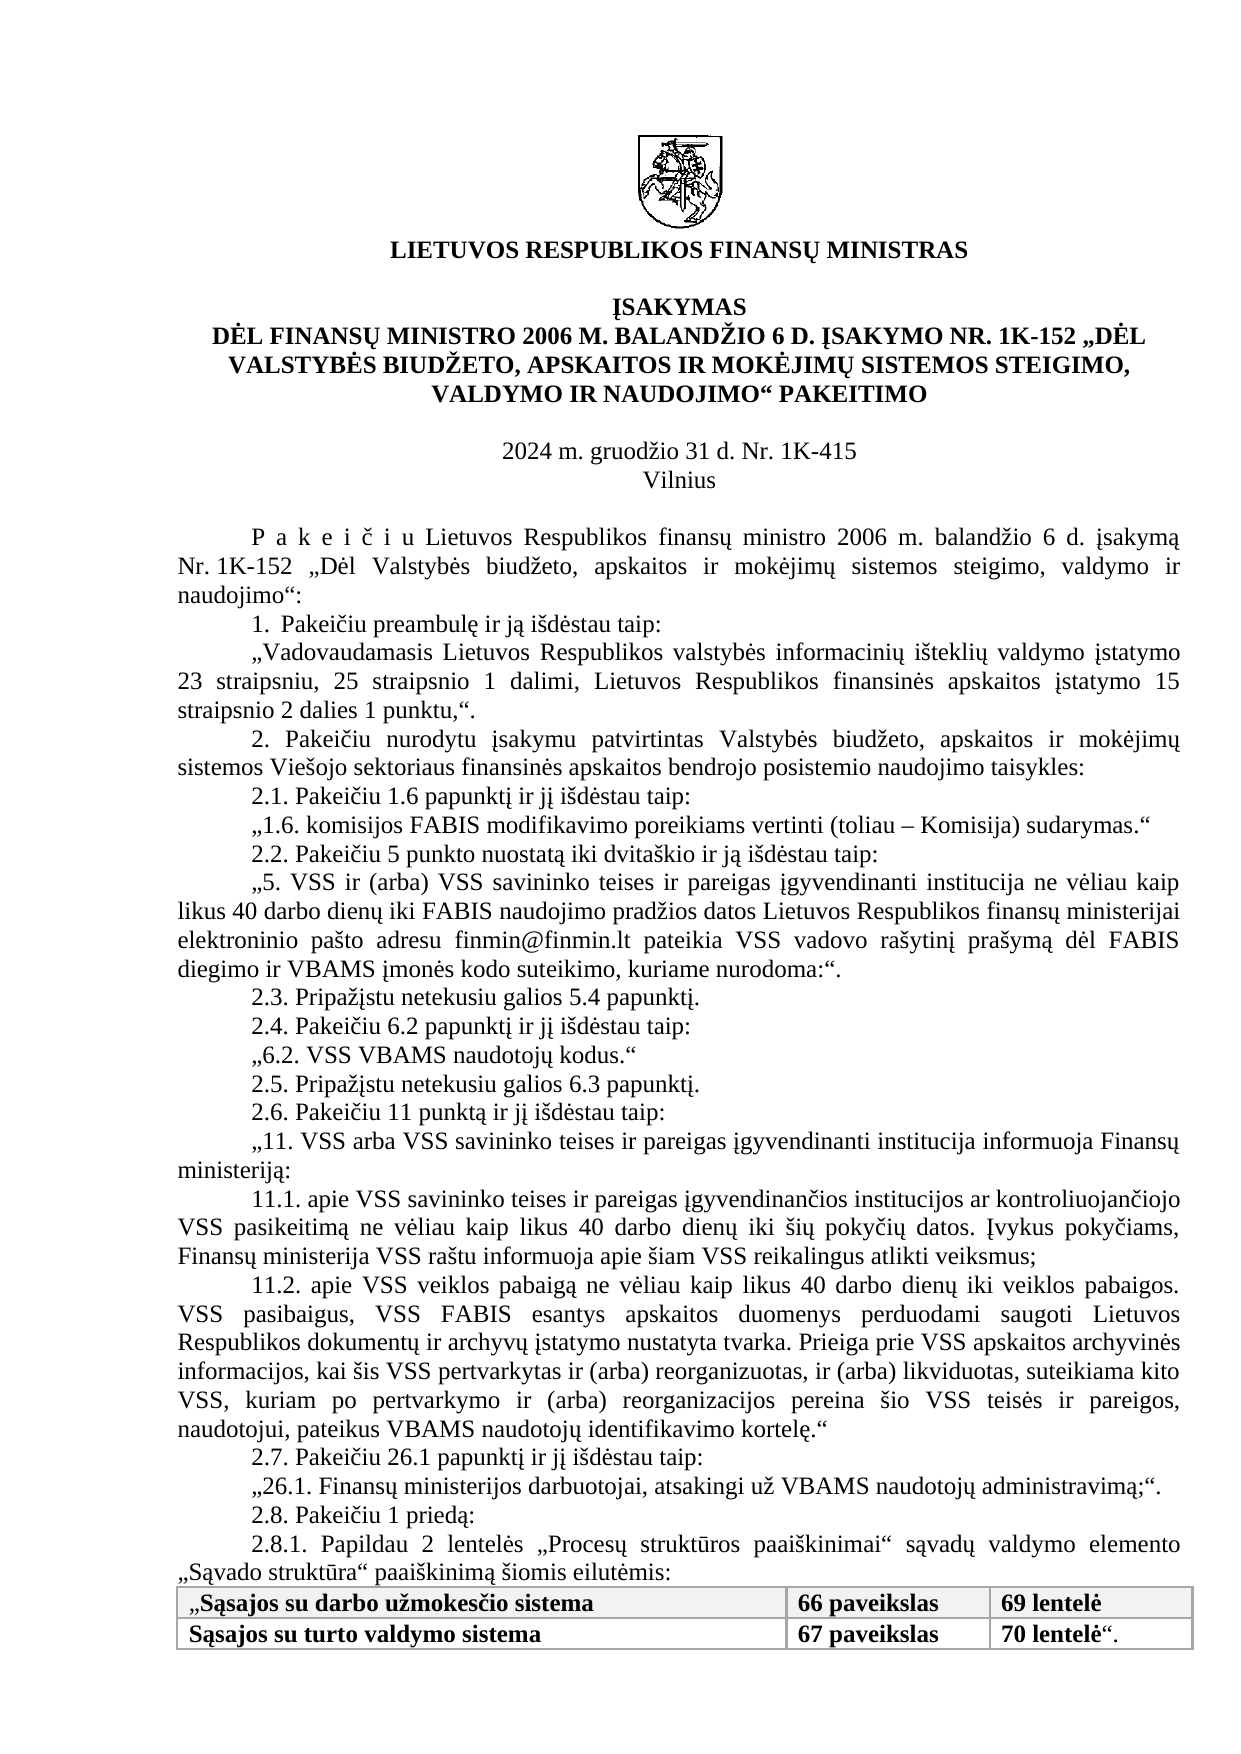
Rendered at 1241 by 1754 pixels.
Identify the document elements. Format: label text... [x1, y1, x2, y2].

table_cell 70 lentelė“. [991, 1619, 1191, 1648]
text 2024 m. gruodžio 31 d. Nr. 1K-415 [177, 436, 1181, 465]
text 2. Pakeičiu nurodytu įsakymu patvirtintas Valstybės biudžeto, apskaitos ir mokėjimų sistemos Viešojo sektoriaus finansinės apskaitos bendrojo posistemio naudojimo taisykles: [177, 724, 1181, 781]
table_header 66 paveikslas [788, 1588, 989, 1617]
text Vilnius [177, 465, 1181, 494]
table_cell Sąsajos su turto valdymo sistema [178, 1619, 785, 1648]
text 2.2. Pakeičiu 5 punkto nuostatą iki dvitaškio ir ją išdėstau taip: [177, 839, 1181, 867]
text „Vadovaudamasis Lietuvos Respublikos valstybės informacinių išteklių valdymo įstatymo 23 straipsniu, 25 straipsnio 1 dalimi, Lietuvos Respublikos finansinės apskaitos įstatymo 15 straipsnio 2 dalies 1 punktu,“. [177, 637, 1181, 724]
text ĮSAKYMAS [177, 292, 1181, 321]
text P a k e i č i u Lietuvos Respublikos finansų ministro 2006 m. balandžio 6 d. įsakymą Nr. 1K-152 „Dėl Valstybės biudžeto, apskaitos ir mokėjimų sistemos steigimo, valdymo ir naudojimo“: [177, 522, 1181, 609]
table_header „Sąsajos su darbo užmokesčio sistema [178, 1588, 785, 1617]
text 2.3. Pripažįstu netekusiu galios 5.4 papunktį. [177, 982, 1181, 1011]
table_header 69 lentelė [991, 1588, 1191, 1617]
text 11.1. apie VSS savininko teises ir pareigas įgyvendinančios institucijos ar kontroliuojančiojo VSS pasikeitimą ne vėliau kaip likus 40 darbo dienų iki šių pokyčių datos. Įvykus pokyčiams, Finansų ministerija VSS raštu informuoja apie šiam VSS reikalingus atlikti veiksmus; [177, 1184, 1181, 1270]
text 2.5. Pripažįstu netekusiu galios 6.3 papunktį. [177, 1069, 1181, 1097]
text 2.1. Pakeičiu 1.6 papunktį ir jį išdėstau taip: [177, 781, 1181, 810]
text DĖL FINANSŲ MINISTRO 2006 M. BALANDŽIO 6 D. ĮSAKYMO NR. 1K-152 „DĖL VALSTYBĖS BIUDŽETO, APSKAITOS IR MOKĖJIMŲ SISTEMOS STEIGIMO, VALDYMO IR NAUDOJIMO“ PAKEITIMO [177, 321, 1181, 407]
text „6.2. VSS VBAMS naudotojų kodus.“ [177, 1040, 1181, 1069]
text „5. VSS ir (arba) VSS savininko teises ir pareigas įgyvendinanti institucija ne vėliau kaip likus 40 darbo dienų iki FABIS naudojimo pradžios datos Lietuvos Respublikos finansų ministerijai elektroninio pašto adresu finmin@finmin.lt pateikia VSS vadovo rašytinį prašymą dėl FABIS diegimo ir VBAMS įmonės kodo suteikimo, kuriame nurodoma:“. [177, 867, 1181, 982]
text 2.6. Pakeičiu 11 punktą ir jį išdėstau taip: [177, 1097, 1181, 1126]
text 11.2. apie VSS veiklos pabaigą ne vėliau kaip likus 40 darbo dienų iki veiklos pabaigos. VSS pasibaigus, VSS FABIS esantys apskaitos duomenys perduodami saugoti Lietuvos Respublikos dokumentų ir archyvų įstatymo nustatyta tvarka. Prieiga prie VSS apskaitos archyvinės informacijos, kai šis VSS pertvarkytas ir (arba) reorganizuotas, ir (arba) likviduotas, suteikiama kito VSS, kuriam po pertvarkymo ir (arba) reorganizacijos pereina šio VSS teisės ir pareigos, naudotojui, pateikus VBAMS naudotojų identifikavimo kortelę.“ [177, 1270, 1181, 1442]
text 1. Pakeičiu preambulę ir ją išdėstau taip: [177, 609, 1181, 637]
text „26.1. Finansų ministerijos darbuotojai, atsakingi už VBAMS naudotojų administravimą;“. [177, 1471, 1181, 1500]
text 2.8.1. Papildau 2 lentelės „Procesų struktūros paaiškinimai“ sąvadų valdymo elemento „Sąvado struktūra“ paaiškinimą šiomis eilutėmis: [177, 1529, 1181, 1586]
text „11. VSS arba VSS savininko teises ir pareigas įgyvendinanti institucija informuoja Finansų ministeriją: [177, 1126, 1181, 1184]
text 2.8. Pakeičiu 1 priedą: [177, 1500, 1181, 1529]
text 2.7. Pakeičiu 26.1 papunktį ir jį išdėstau taip: [177, 1442, 1181, 1471]
text „1.6. komisijos FABIS modifikavimo poreikiams vertinti (toliau – Komisija) sudarymas.“ [177, 810, 1181, 839]
text 2.4. Pakeičiu 6.2 papunktį ir jį išdėstau taip: [177, 1011, 1181, 1040]
table_cell 67 paveikslas [788, 1619, 989, 1648]
text LIETUVOS RESPUBLIKOS FINANSŲ MINISTRAS [177, 235, 1181, 264]
